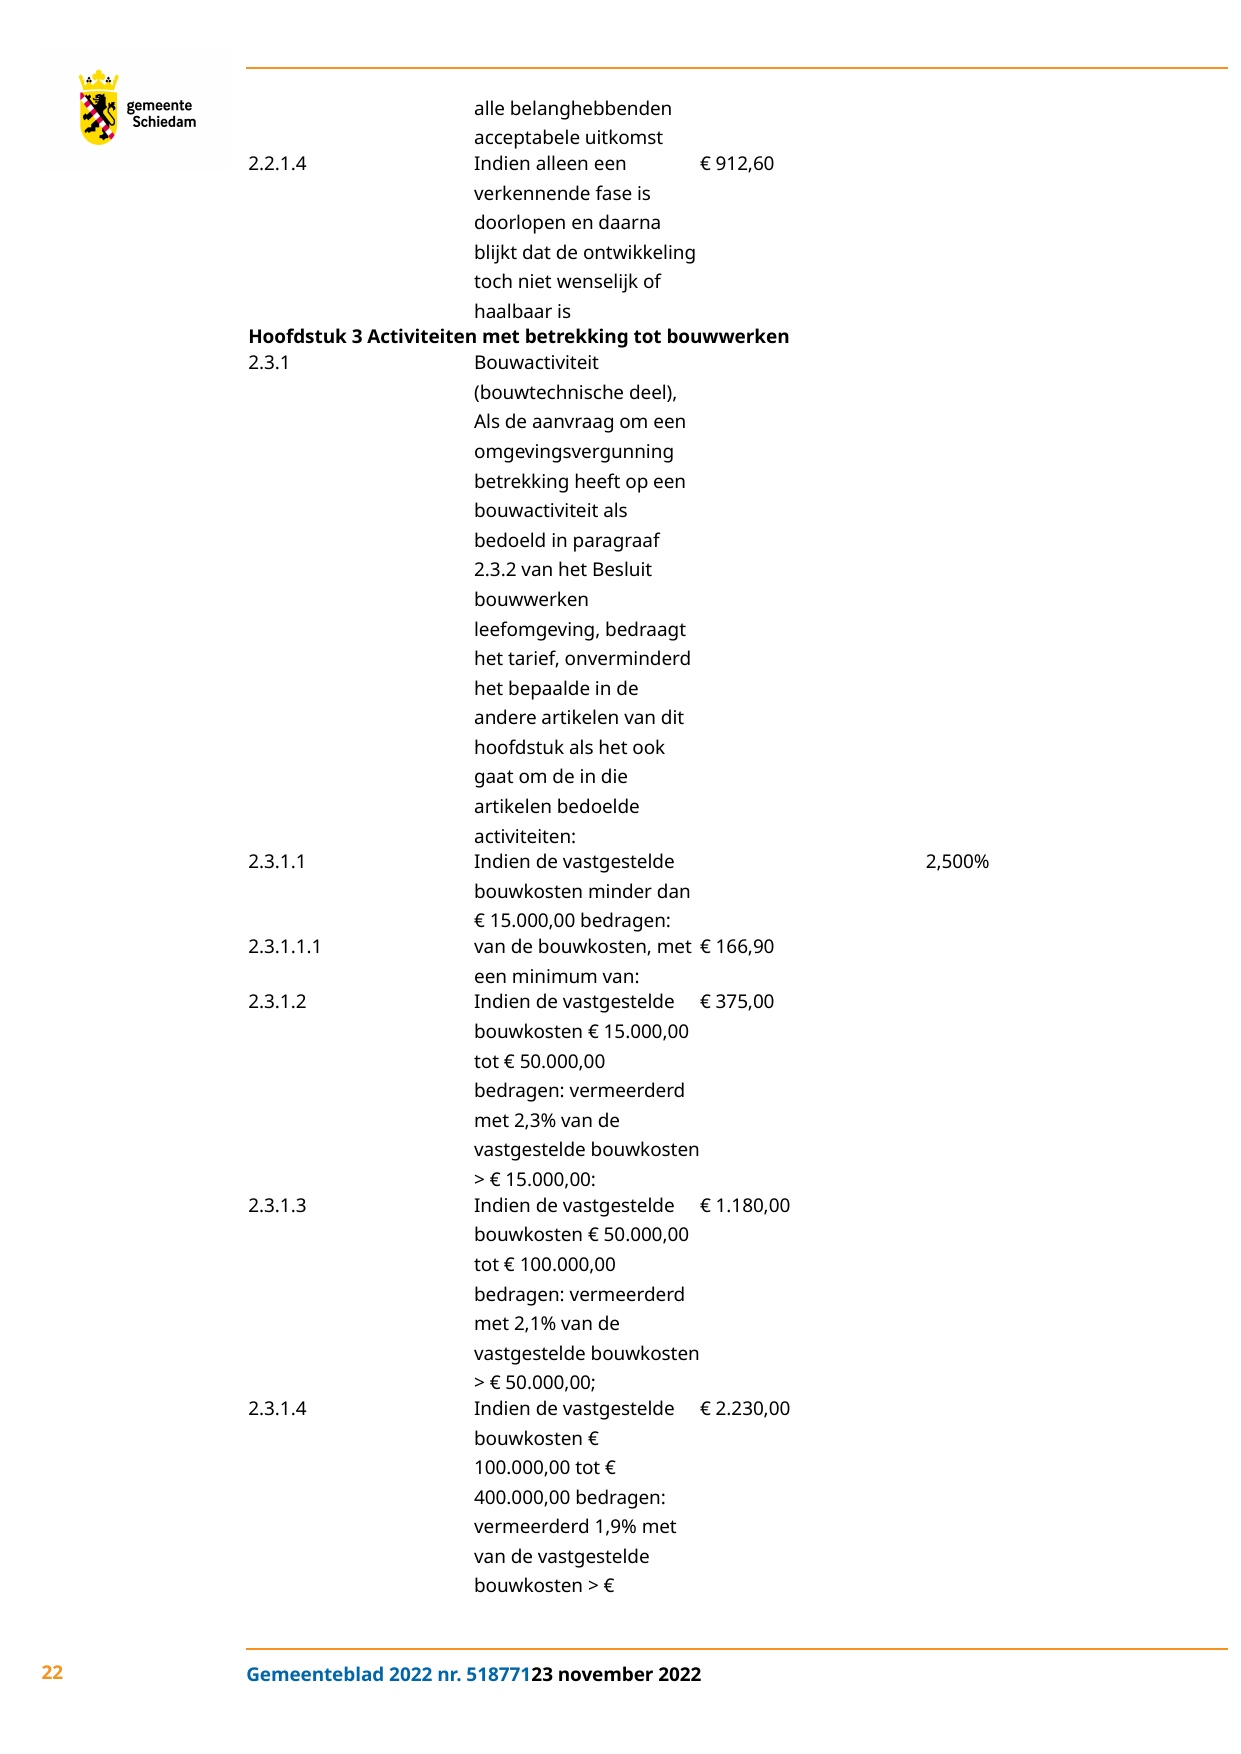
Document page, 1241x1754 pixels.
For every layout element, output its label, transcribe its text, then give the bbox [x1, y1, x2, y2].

table_cell 2,500% [926, 849, 1152, 933]
table_cell Bouwactiviteit (bouwtechnische deel), Als de aanvraag om een omgevingsvergunning betrekking heeft op een bouwactiviteit als bedoeld in paragraaf 2.3.2 van het Besluit bouwwerken leefomgeving, bedraagt het tarief, onverminderd het bepaalde in de andere artikelen van dit hoofdstuk als het ook gaat om de in die artikelen bedoelde activiteiten: [474, 350, 700, 848]
table_cell Indien de vastgestelde bouwkosten € 15.000,00 tot € 50.000,00 bedragen: vermeerderd met 2,3% van de vastgestelde bouwkosten > € 15.000,00: [474, 989, 700, 1192]
table_cell Indien de vastgestelde bouwkosten € 50.000,00 tot € 100.000,00 bedragen: vermeerderd met 2,1% van de vastgestelde bouwkosten > € 50.000,00; [474, 1192, 700, 1395]
table_cell € 1.180,00 [700, 1192, 926, 1395]
table_cell [926, 989, 1152, 1192]
table_cell € 912,60 [700, 150, 926, 324]
table_cell [700, 350, 926, 848]
table_cell [926, 1192, 1152, 1395]
table_cell van de bouwkosten, met een minimum van: [474, 934, 700, 989]
table_cell [926, 150, 1152, 324]
table_cell [700, 95, 926, 150]
table_cell 2.3.1.1.1 [248, 934, 474, 989]
picture [41, 47, 231, 172]
table_cell 2.3.1 [248, 350, 474, 848]
table_cell 2.3.1.3 [248, 1192, 474, 1395]
table_cell Indien de vastgestelde bouwkosten € 100.000,00 tot € 400.000,00 bedragen: vermeerderd 1,9% met van de vastgestelde bouwkosten > € [474, 1395, 700, 1598]
table_cell [926, 350, 1152, 848]
table_cell alle belanghebbenden acceptabele uitkomst [474, 95, 700, 150]
table_cell [700, 849, 926, 933]
table_cell € 2.230,00 [700, 1395, 926, 1598]
table_cell 2.2.1.4 [248, 150, 474, 324]
table_cell [926, 934, 1152, 989]
table_cell 2.3.1.1 [248, 849, 474, 933]
table_cell [926, 1395, 1152, 1598]
table_cell [248, 95, 474, 150]
table_cell Hoofdstuk 3 Activiteiten met betrekking tot bouwwerken [248, 324, 1152, 349]
table_cell Indien alleen een verkennende fase is doorlopen en daarna blijkt dat de ontwikkeling toch niet wenselijk of haalbaar is [474, 150, 700, 324]
table_cell € 375,00 [700, 989, 926, 1192]
table_cell € 166,90 [700, 934, 926, 989]
table_cell [926, 95, 1152, 150]
table_cell Indien de vastgestelde bouwkosten minder dan € 15.000,00 bedragen: [474, 849, 700, 933]
table_cell 2.3.1.4 [248, 1395, 474, 1598]
table_cell 2.3.1.2 [248, 989, 474, 1192]
